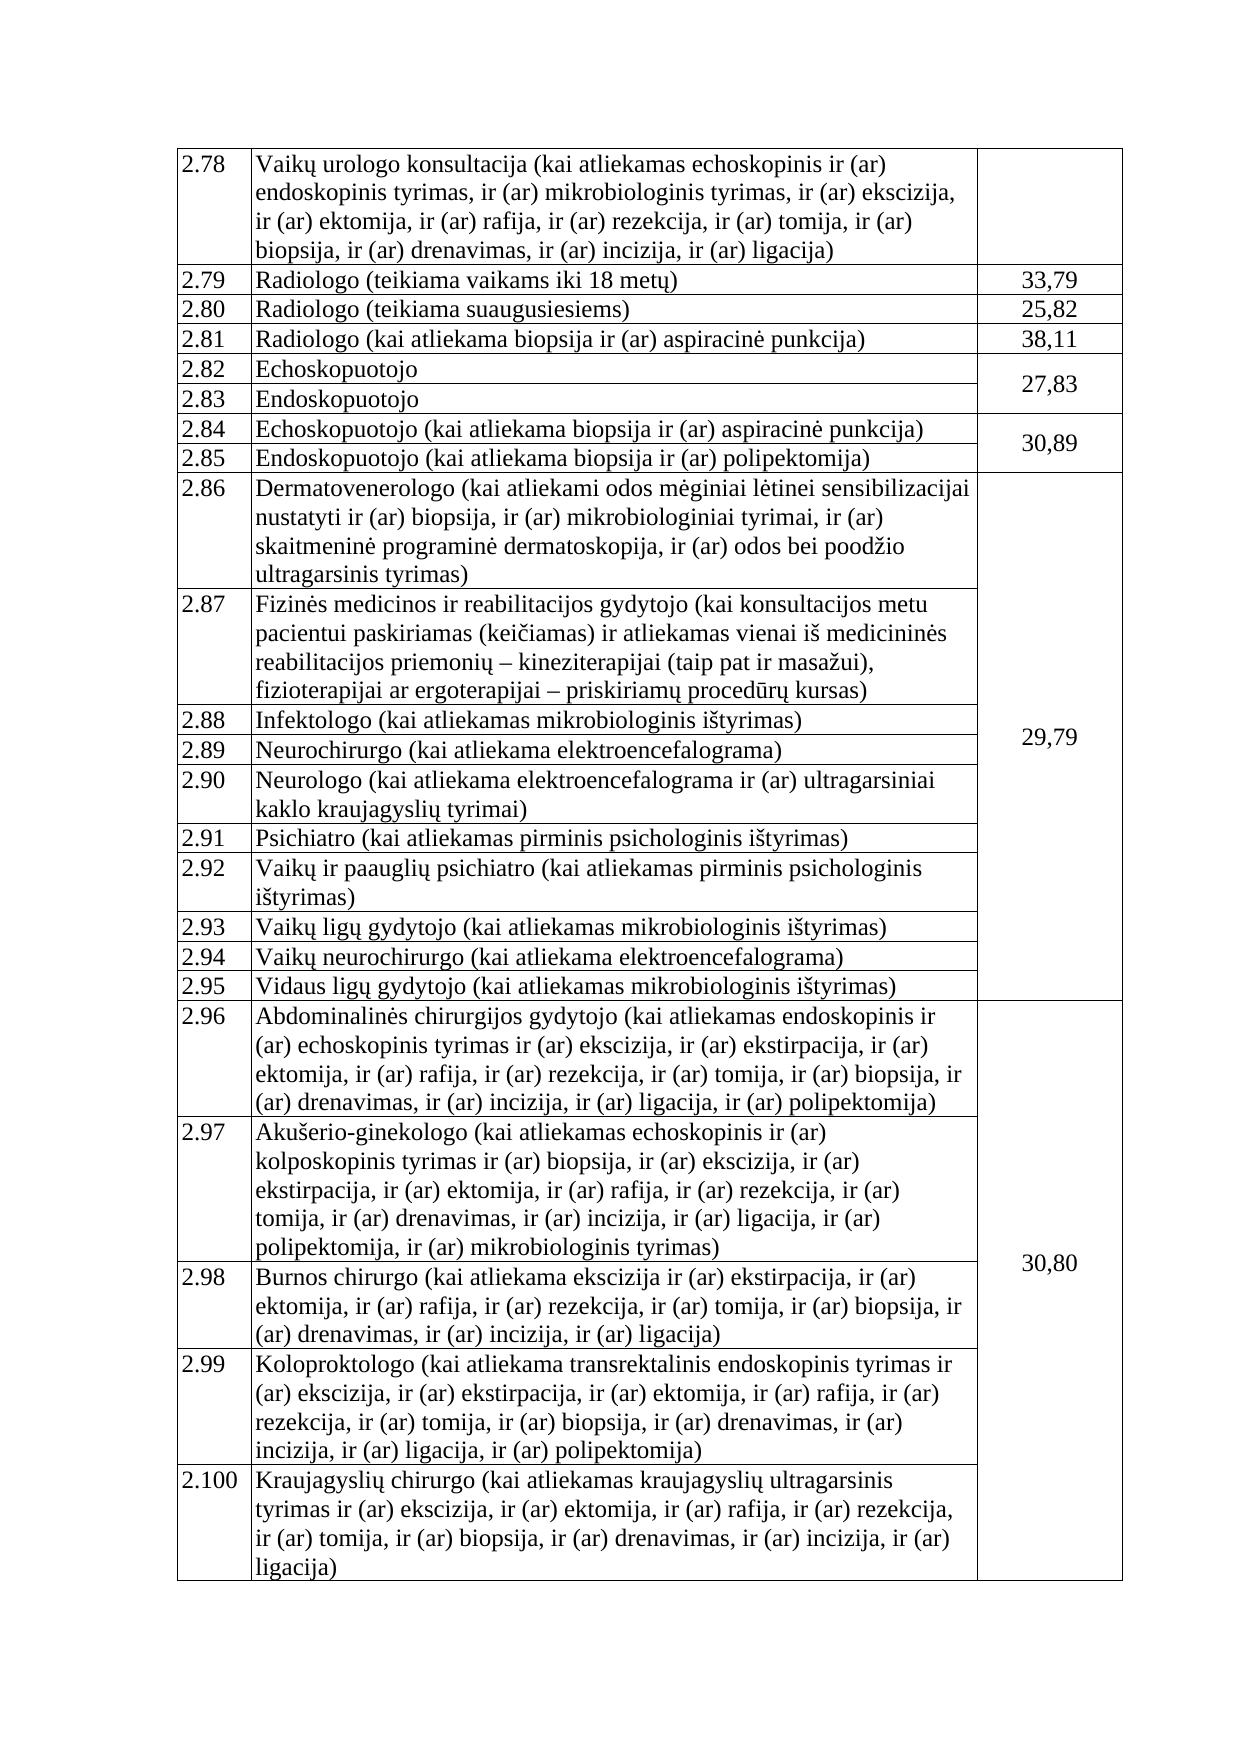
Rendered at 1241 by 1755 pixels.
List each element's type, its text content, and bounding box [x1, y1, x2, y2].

table_cell Echoskopuotojo (kai atliekama biopsija ir (ar) aspiracinė punkcija) [252, 414, 977, 442]
table_cell Vaikų ir paauglių psichiatro (kai atliekamas pirminis psichologinis ištyrimas) [252, 853, 977, 911]
table_cell 2.86 [178, 473, 251, 588]
table_cell 30,80 [978, 1001, 1122, 1580]
table_cell 2.98 [178, 1262, 251, 1348]
table_cell 2.80 [178, 295, 251, 323]
table_cell 38,11 [978, 324, 1122, 353]
table_cell Dermatovenerologo (kai atliekami odos mėginiai lėtinei sensibilizacijai nustatyti ir (ar) biopsija, ir (ar) mikrobiologiniai tyrimai, ir (ar) skaitmeninė programinė dermatoskopija, ir (ar) odos bei poodžio ultragarsinis tyrimas) [252, 473, 977, 588]
table_cell 2.82 [178, 354, 251, 383]
table_cell 2.97 [178, 1117, 251, 1261]
table_cell 2.85 [178, 444, 251, 472]
table_cell Vaikų urologo konsultacija (kai atliekamas echoskopinis ir (ar) endoskopinis tyrimas, ir (ar) mikrobiologinis tyrimas, ir (ar) ekscizija, ir (ar) ektomija, ir (ar) rafija, ir (ar) rezekcija, ir (ar) tomija, ir (ar) biopsija, ir (ar) drenavimas, ir (ar) incizija, ir (ar) ligacija) [252, 149, 977, 264]
table_cell Radiologo (teikiama suaugusiesiems) [252, 295, 977, 323]
table_cell 2.96 [178, 1001, 251, 1116]
table_cell Infektologo (kai atliekamas mikrobiologinis ištyrimas) [252, 705, 977, 734]
table_cell 2.78 [178, 149, 251, 264]
table_cell 2.87 [178, 589, 251, 704]
table_cell Neurochirurgo (kai atliekama elektroencefalograma) [252, 735, 977, 764]
table_cell 33,79 [978, 265, 1122, 293]
table_cell Akušerio-ginekologo (kai atliekamas echoskopinis ir (ar) kolposkopinis tyrimas ir (ar) biopsija, ir (ar) ekscizija, ir (ar) ekstirpacija, ir (ar) ektomija, ir (ar) rafija, ir (ar) rezekcija, ir (ar) tomija, ir (ar) drenavimas, ir (ar) incizija, ir (ar) ligacija, ir (ar) polipektomija, ir (ar) mikrobiologinis tyrimas) [252, 1117, 977, 1261]
table_cell 2.83 [178, 384, 251, 413]
table_cell 2.93 [178, 912, 251, 941]
table_cell 2.92 [178, 853, 251, 911]
table_cell Echoskopuotojo [252, 354, 977, 383]
table_cell [978, 149, 1122, 264]
table_cell Vidaus ligų gydytojo (kai atliekamas mikrobiologinis ištyrimas) [252, 971, 977, 1000]
table_cell Fizinės medicinos ir reabilitacijos gydytojo (kai konsultacijos metu pacientui paskiriamas (keičiamas) ir atliekamas vienai iš medicininės reabilitacijos priemonių ‒ kineziterapijai (taip pat ir masažui), fizioterapijai ar ergoterapijai ‒ priskiriamų procedūrų kursas) [252, 589, 977, 704]
table_cell 2.84 [178, 414, 251, 442]
table_cell 2.95 [178, 971, 251, 1000]
table_cell Endoskopuotojo (kai atliekama biopsija ir (ar) polipektomija) [252, 444, 977, 472]
table_cell 27,83 [978, 354, 1122, 413]
table_cell Kraujagyslių chirurgo (kai atliekamas kraujagyslių ultragarsinis tyrimas ir (ar) ekscizija, ir (ar) ektomija, ir (ar) rafija, ir (ar) rezekcija, ir (ar) tomija, ir (ar) biopsija, ir (ar) drenavimas, ir (ar) incizija, ir (ar) ligacija) [252, 1465, 977, 1580]
table_cell Endoskopuotojo [252, 384, 977, 413]
table_cell Vaikų ligų gydytojo (kai atliekamas mikrobiologinis ištyrimas) [252, 912, 977, 941]
table_cell 2.79 [178, 265, 251, 293]
table_cell 2.90 [178, 765, 251, 822]
table_cell 2.99 [178, 1349, 251, 1464]
table_cell 30,89 [978, 414, 1122, 472]
table_cell 2.94 [178, 942, 251, 970]
table_cell Neurologo (kai atliekama elektroencefalograma ir (ar) ultragarsiniai kaklo kraujagyslių tyrimai) [252, 765, 977, 822]
table_cell Burnos chirurgo (kai atliekama ekscizija ir (ar) ekstirpacija, ir (ar) ektomija, ir (ar) rafija, ir (ar) rezekcija, ir (ar) tomija, ir (ar) biopsija, ir (ar) drenavimas, ir (ar) incizija, ir (ar) ligacija) [252, 1262, 977, 1348]
table_cell 25,82 [978, 295, 1122, 323]
table_cell Vaikų neurochirurgo (kai atliekama elektroencefalograma) [252, 942, 977, 970]
table_cell Koloproktologo (kai atliekama transrektalinis endoskopinis tyrimas ir (ar) ekscizija, ir (ar) ekstirpacija, ir (ar) ektomija, ir (ar) rafija, ir (ar) rezekcija, ir (ar) tomija, ir (ar) biopsija, ir (ar) drenavimas, ir (ar) incizija, ir (ar) ligacija, ir (ar) polipektomija) [252, 1349, 977, 1464]
table_cell Radiologo (kai atliekama biopsija ir (ar) aspiracinė punkcija) [252, 324, 977, 353]
table_cell 2.91 [178, 824, 251, 852]
table_cell 2.89 [178, 735, 251, 764]
table_cell 29,79 [978, 473, 1122, 1000]
table_cell Radiologo (teikiama vaikams iki 18 metų) [252, 265, 977, 293]
table_cell Psichiatro (kai atliekamas pirminis psichologinis ištyrimas) [252, 824, 977, 852]
table_cell 2.88 [178, 705, 251, 734]
table_cell 2.81 [178, 324, 251, 353]
table_cell Abdominalinės chirurgijos gydytojo (kai atliekamas endoskopinis ir (ar) echoskopinis tyrimas ir (ar) ekscizija, ir (ar) ekstirpacija, ir (ar) ektomija, ir (ar) rafija, ir (ar) rezekcija, ir (ar) tomija, ir (ar) biopsija, ir (ar) drenavimas, ir (ar) incizija, ir (ar) ligacija, ir (ar) polipektomija) [252, 1001, 977, 1116]
table_cell 2.100 [178, 1465, 251, 1580]
